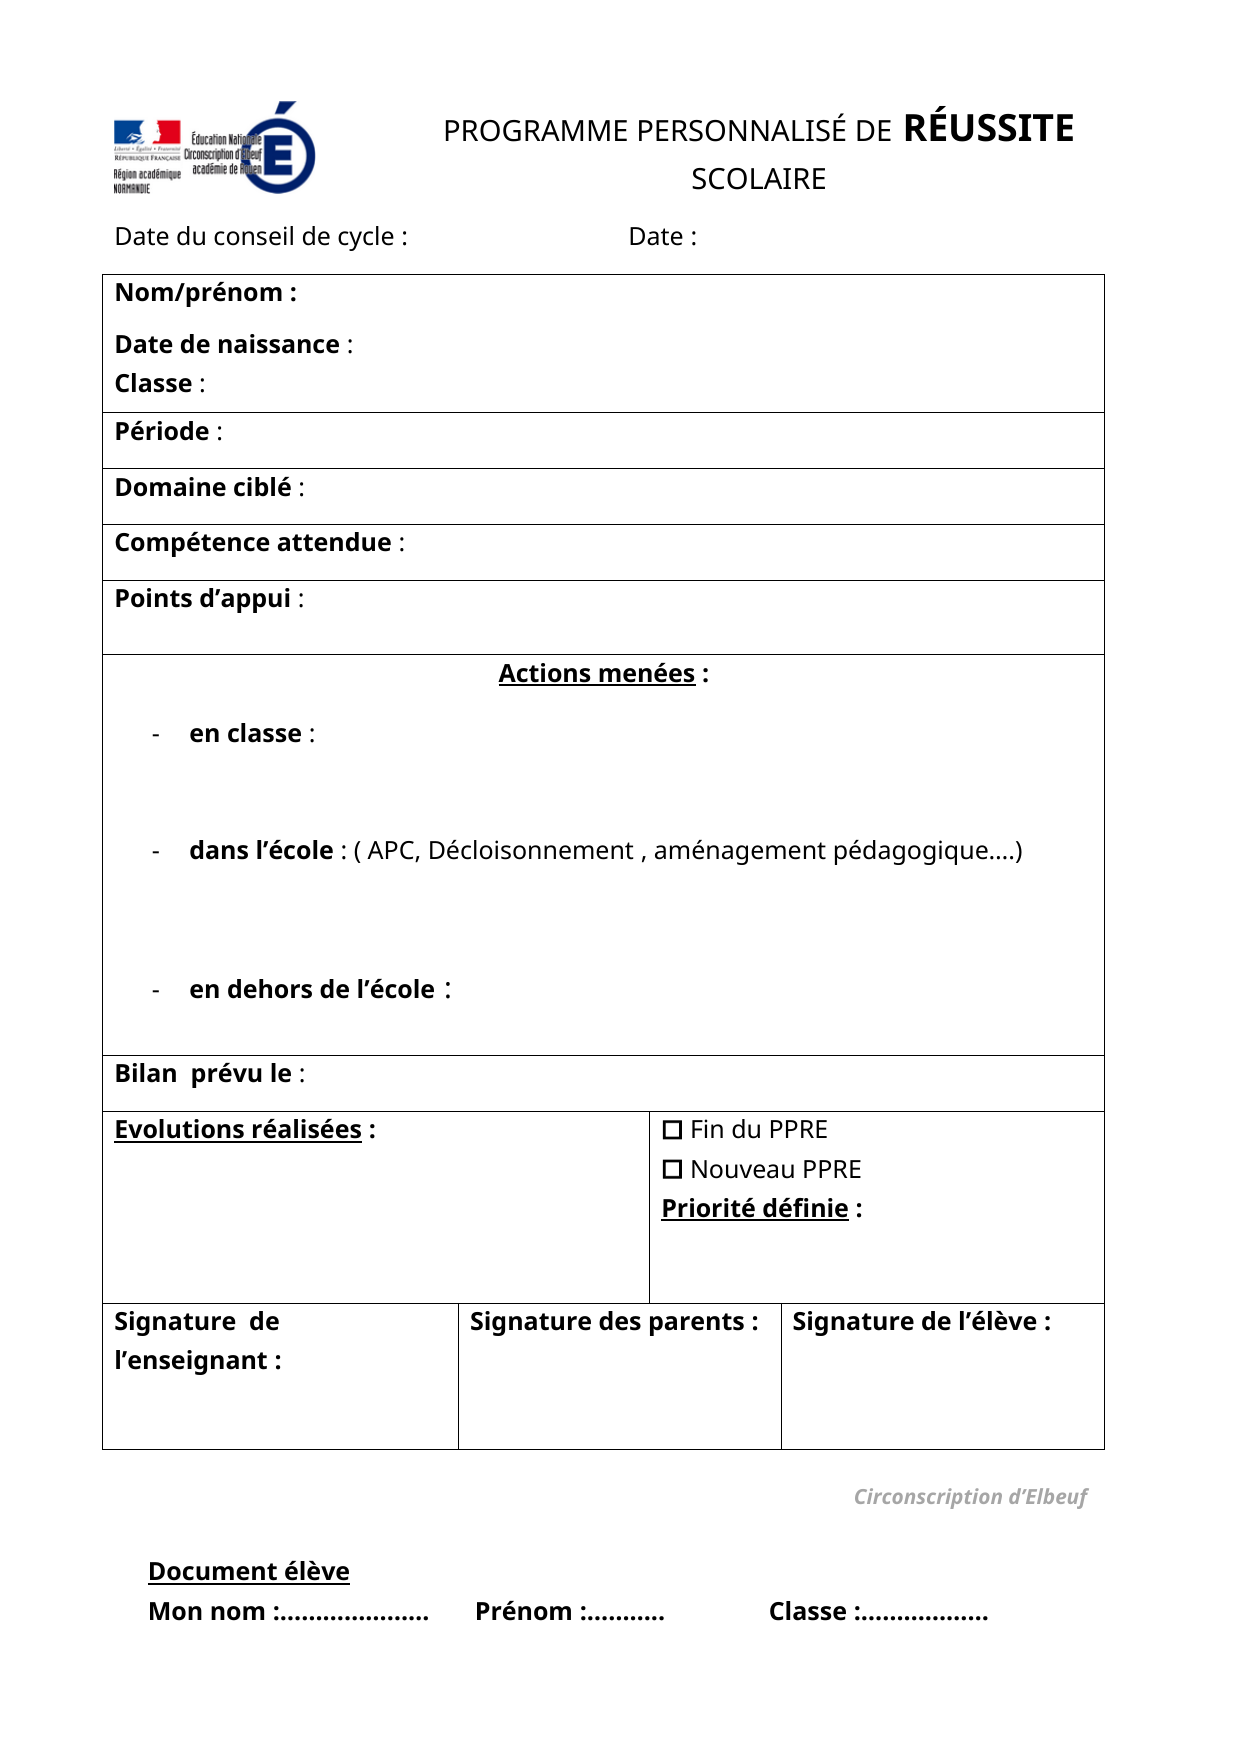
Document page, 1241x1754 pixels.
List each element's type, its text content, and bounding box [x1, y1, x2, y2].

text Mon nom :………………… Prénom :……….. Classe :……………… [148, 1593, 1092, 1627]
table_cell Evolutions réalisées : [103, 1112, 649, 1303]
table_cell Actions menées : en classe : dans l’école : ( APC, Décloisonnement , aménagement pédagogique….) en dehors de l’école : [103, 655, 1104, 1055]
table_cell Domaine ciblé : [103, 469, 1104, 524]
table_cell Compétence attendue : [103, 525, 1104, 580]
table_cell  Fin du PPRE  Nouveau PPRE Priorité définie : [650, 1112, 1104, 1303]
table_cell Date du conseil de cycle : Date : [103, 219, 1104, 274]
table_cell Points d’appui : [103, 581, 1104, 654]
table_cell Signature des parents : [459, 1304, 781, 1448]
table_cell Nom/prénom : Date de naissance : Classe : [103, 275, 1104, 412]
text Circonscription d’Elbeuf [148, 1482, 1092, 1511]
table_header [103, 101, 413, 219]
table_cell Bilan prévu le : [103, 1056, 1104, 1111]
table_cell Signature de l’enseignant : [103, 1304, 458, 1448]
table_header PROGRAMME PERSONNALISÉ DE RÉUSSITE SCOLAIRE [413, 101, 1104, 219]
table_cell Période : [103, 413, 1104, 468]
text Document élève [148, 1554, 1092, 1588]
table_cell Signature de l’élève : [782, 1304, 1104, 1448]
picture [114, 101, 316, 194]
